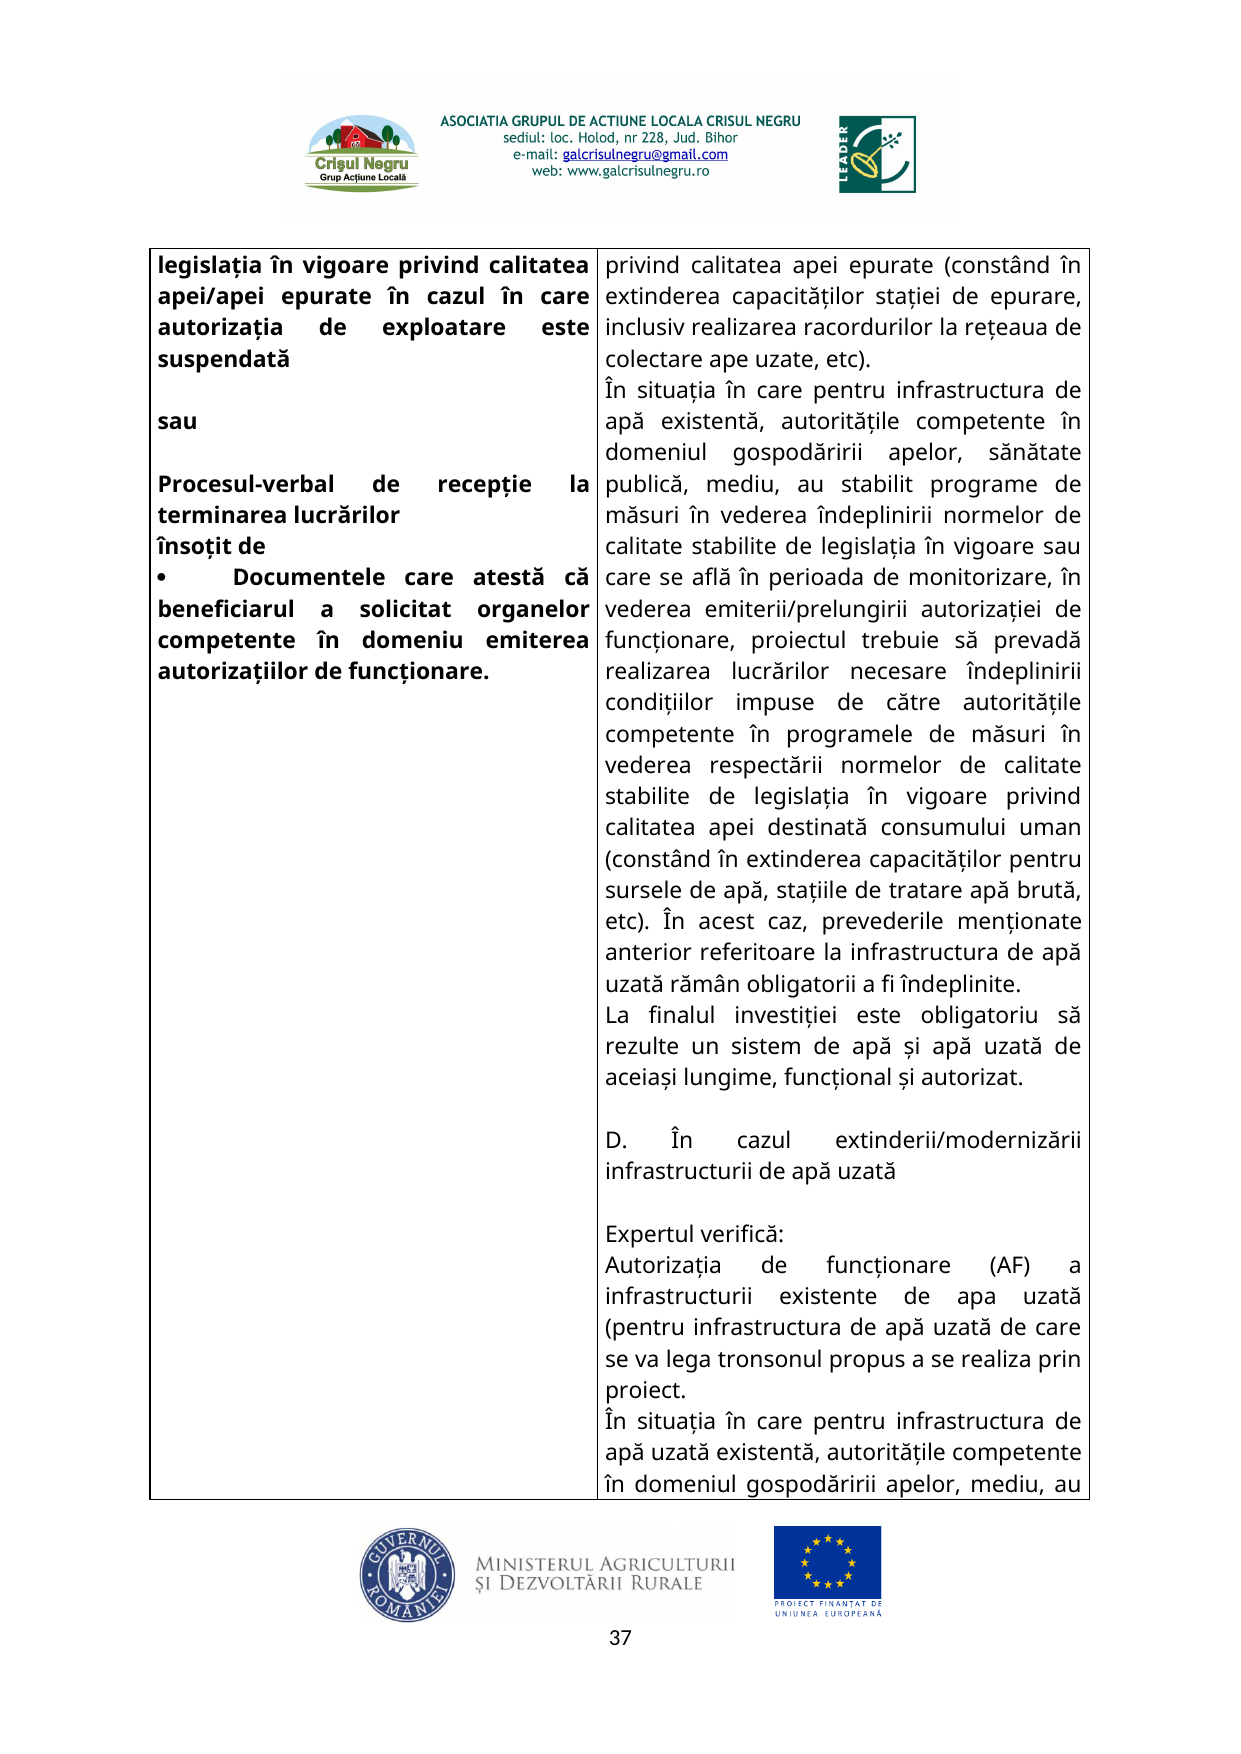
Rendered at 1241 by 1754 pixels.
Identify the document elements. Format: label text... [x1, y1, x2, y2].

table_cell Expertul verifică în baza informaţiilor din Studiul de Fezabilitate/ Documentația de Avizare pentru Lucrări de Intervenții dacă investiția în sistemul de alimentare cu apa se realizeza împreună cu rețeaua de apă uzată, dacă aceasta nu există. A. În cazul proiectelor care vizează înființarea infrastructurii de apă Expertul verifică: existența Autorizaţiei de funcţionare pentru infrastructura de apă uzată (corespunzătoare pentru cel puțin lungimea tronsonului de apă propus a se realiza prin proiect) sau În situația în care tronsonul de apă uzată existent nu acoperă întregul tronson de apă propus a se realiza prin proiect, se va verifica: – dacă toți consumatorii deserviti de reteaua de alimentare cu apa sunt sau pot fi racordati la reteau de colectare ape uzate, caz in care criteriul de eligibilitate este indeplinit. - dacă în cadrul proiectului depus pentru finanțare este tratată și extinderea infrastructurii de apă uzată în vederea acoperirii diferenței tronsonului de apă neacoperit de infrastructura de apă uzată existentă. În situația în care pentru infrastructura de apă uzată existentă, autoritățile competente în domeniul gospodăririi apelor, mediu, au stabilit programe de măsuri în vederea îndeplinirii normelor de calitate stabilite de legislația în vigoare privind epurarea apelor uzate sau care se află în perioada de monitorizare, în vederea emiterii/ prelungirii autorizației de funcționare, se va verifica dacă proiectul depus pentru finanțare tratează și modernizarea infrastructura de apă uzată ce vizează realizarea lucrărilor necesare îndeplinirii condiţiilor impuse de către autorităţile competente în programele de măsuri în vederea respectării normelor de calitate stabilite de legislaţia în vigoare privind calitatea apei epurate (constând în extinderea capacităților stației de epurare, inclusiv realizarea racordurilor la rețeaua de colectare ape uzate, etc), inclusiv extinderea infrastructurii de apă uzată în vederea acoperirii diferenței tronsonului de apă neacoperit de infrastructura de apă uzată existentă, dacă este cazul. La finalul investiției este obligatoriu să rezulte un sistem de apă și apă uzată de aceiași lungime, funcțional și autorizat. B. În cazul extinderii/ modernizării unui tronson a infrastructurii de apă: Expertul verifică: a) existenta: -Autorizaţiei de funcţionare pentru infrastructura de apă uzată (corespunzătoare pentru cel puțin lungimea tronsonului de apă propus a se realiza prin proiect; și a - Autorizației de funcționare a infrastructurii existente de apă (pentru infrastructura de apă, de care se va lega tronsonul propus a se realiza prin proiect) b) În situația în care lungimea tronsonului de apă uzată nu acoperă întregul tronson de apă propus a se realiza prin proiect, se va verifica dacă, în cadrul proiectului depus pentru finanțare este tratată și extinderea infrastructurii de apă uzată în vederea acoperirii diferenței tronsonului de apă neacoperit de infrastructura de apă uzată existentă. În situația în care pentru infrastructura de apă uzată existentă, autoritățile competente în domeniul gospodăririi apelor, mediu, au stabilit programe de măsuri în vederea îndeplinirii normelor de calitate stabilite de legislația în vigoare privind epurarea apelor uzate sau care se află în perioada de monitorizare, în vederea emiterii/ prelungirii autorizației de funcționare, se va verifica dacă, în cadrul proiectului depus pentru finanțare este tratată și modernizarea infrastructurii de apă uzată ce vizează realizarea lucrărilor necesare îndeplinirii condiţiilor impuse de către autorităţile competente în programele de măsuri în vederea respectării normelor de calitate stabilite de legislaţia în vigoare privind calitatea apei epurate (constând în extinderea capacităților stației de epurare, inclusiv realizarea racordurilor la rețeaua de colectare ape uzate, etc), inclusiv extinderea infrastructurii de apă uzată în vederea acoperirii diferenței tronsonului de apă neacoperit de infrastructura de apă uzată existentă, dacă este cazul. În situația în care pentru infrastructura de apă existentă, autorităţile competente în domeniul gospodăririi apelor, sănătate publică, mediu, au stabilit programe de măsuri în vederea îndeplinirii normelor de calitate stabilite de legislaţia în vigoare sau care se află în perioada de monitorizare, în vederea emiterii/prelungirii autorizaţiei de funcţionare, proiectul trebuie să prevadă realizarea lucrărilor necesare îndeplinirii condiţiilor impuse de către autorităţile competente în programele de măsuri în vederea respectării normelor de calitate stabilite de legislaţia în vigoare privind calitatea apei destinată consumului uman (constând în extinderea capacităților pentru sursele de apă, stațiile de tratare apă brută, etc). În acest caz, prevederile menționate anterior referitoare la infrastructura de apă uzată rămân obligatorii a fi îndeplinite. La finalul investiției este obligatoriu să rezulte un sistem de apă și apă uzată de aceiași lungime, funcțional și autorizat. C. În cazul extinderii sau modernizării infrastructurii de apă și apă uzată Expertul verifică: existenta: Autorizației de funcționare a infrastructurii existente de apa uzată (pentru infrastructura de apă uzată de care se va lega tronsonul propus a se realiza prin proiect); și a - Autorizației de funcționare (AF) a infrastructurii existente de apa (pentru infrastructura de apă de care se va lega tronsonul propus a se realiza prin proiect). b) În situaţia în care infrastructura de apă/apă uzată existentă a fost pusă în funcţiune şi se află în perioada de monitorizare în vederea emiterii autorizaţiilor de funcţionare de către organele competente în domeniul gospodăririi apelor, mediului şi sănătăţii publice, expertul verifică: • Procesul verbal de recepţie la terminarea lucrărilor; • Documentele care atestă că beneficiarul a solicitat organelor competente în domeniu emiterea autorizaţiilor de funcţionare; În situația în care pentru infrastructura de apă uzată existentă, autoritățile competente în domeniul gospodăririi apelor, mediu, au stabilit programe de măsuri în vederea îndeplinirii normelor de calitate stabilite de legislația în vigoare privind epurarea apelor uzate sau care se află în perioada de monitorizare, în vederea emiterii/prelungirii autorizației de funcționare, proiectul va viza inclusiv realizarea lucrărilor necesare îndeplinirii condiţiilor impuse de către autorităţile competente în programele de măsuri în vederea respectării normelor de calitate stabilite de legislaţia în vigoare privind calitatea apei epurate (constând în extinderea capacităților stației de epurare, inclusiv realizarea racordurilor la rețeaua de colectare ape uzate, etc). În situația în care pentru infrastructura de apă existentă, autorităţile competente în domeniul gospodăririi apelor, sănătate publică, mediu, au stabilit programe de măsuri în vederea îndeplinirii normelor de calitate stabilite de legislaţia în vigoare sau care se află în perioada de monitorizare, în vederea emiterii/prelungirii autorizaţiei de funcţionare, proiectul trebuie să prevadă realizarea lucrărilor necesare îndeplinirii condiţiilor impuse de către autorităţile competente în programele de măsuri în vederea respectării normelor de calitate stabilite de legislaţia în vigoare privind calitatea apei destinată consumului uman (constând în extinderea capacităților pentru sursele de apă, stațiile de tratare apă brută, etc). În acest caz, prevederile menționate anterior referitoare la infrastructura de apă uzată rămân obligatorii a fi îndeplinite. La finalul investiției este obligatoriu să rezulte un sistem de apă și apă uzată de aceiași lungime, funcțional și autorizat. D. În cazul extinderii/modernizării infrastructurii de apă uzată Expertul verifică: Autorizația de funcționare (AF) a infrastructurii existente de apa uzată (pentru infrastructura de apă uzată de care se va lega tronsonul propus a se realiza prin proiect. În situația în care pentru infrastructura de apă uzată existentă, autoritățile competente în domeniul gospodăririi apelor, mediu, au stabilit programe de măsuri în vederea îndeplinirii normelor de calitate stabilite de legislația în vigoare privind epurarea apelor uzate sau care se află în perioada de monitorizare, în vederea emiterii/prelungirii autorizației de funcționare, proiectul trebuie să vizeze inclusiv realizarea lucrărilor necesare îndeplinirii condiţiilor impuse de către autorităţile competente în programele de măsuri în vederea respectării normelor de calitate stabilite de legislaţia în vigoare privind calitatea apei epurate (constând în extinderea capacităților stației de epurare, inclusiv realizarea racordurilor la rețeaua de colectare ape uzate, etc). [598, 249, 1089, 1499]
table_cell legislația în vigoare privind calitatea apei/apei epurate în cazul în care autorizaţia de exploatare este suspendată sau Procesul-verbal de recepţie la terminarea lucrărilor însoțit de Documentele care atestă că beneficiarul a solicitat organelor competente în domeniu emiterea autorizaţiilor de funcţionare. [151, 249, 597, 1499]
